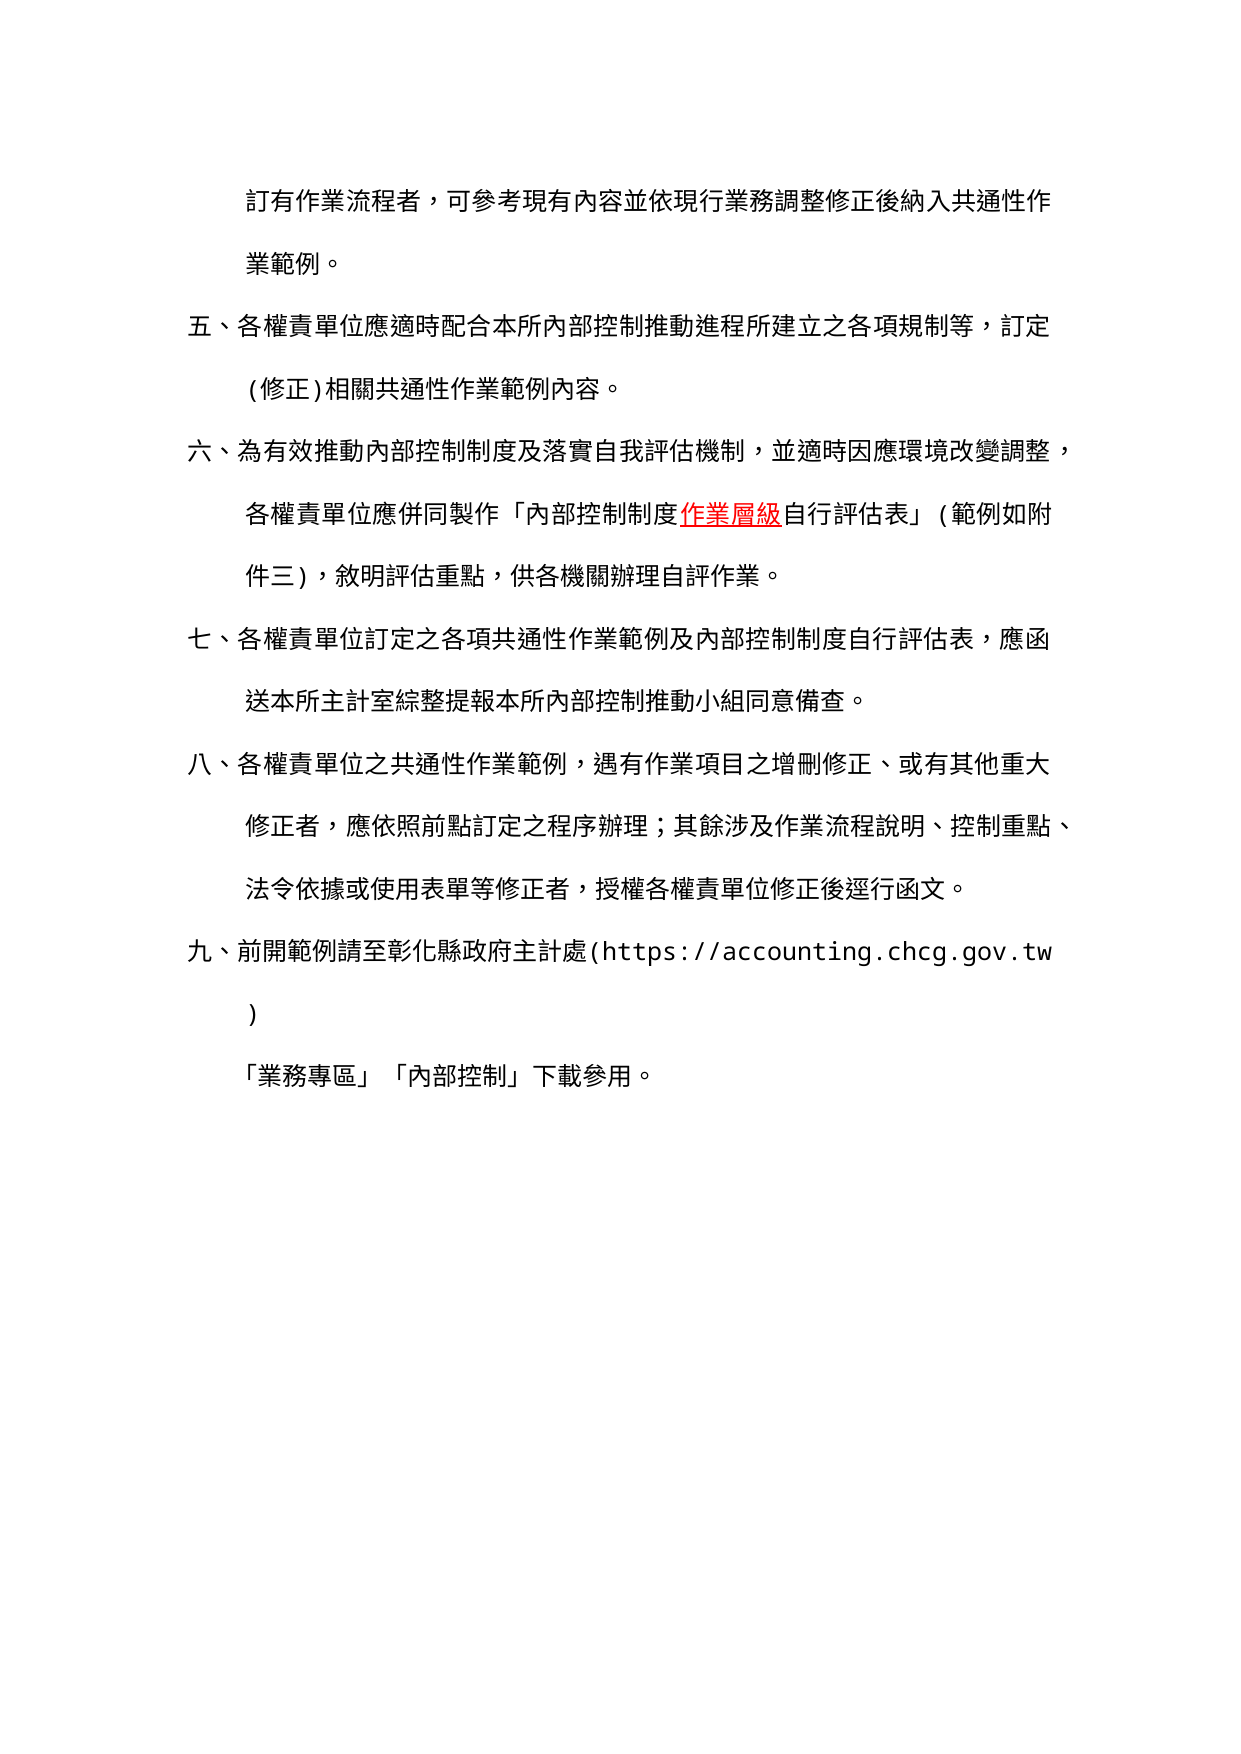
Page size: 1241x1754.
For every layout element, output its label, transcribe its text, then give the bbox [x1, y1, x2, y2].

text 八、各權責單位之共通性作業範例，遇有作業項目之增刪修正、或有其他重大修正者，應依照前點訂定之程序辦理；其餘涉及作業流程說明、控制重點、法令依據或使用表單等修正者，授權各權責單位修正後逕行函文。 [187, 721, 1053, 908]
text 七、各權責單位訂定之各項共通性作業範例及內部控制制度自行評估表，應函送本所主計室綜整提報本所內部控制推動小組同意備查。 [187, 596, 1053, 721]
text 「業務專區」「內部控制」下載參用。 [187, 1033, 1053, 1096]
text 訂有作業流程者，可參考現有內容並依現行業務調整修正後納入共通性作業範例。 [187, 158, 1053, 283]
text 六、為有效推動內部控制制度及落實自我評估機制，並適時因應環境改變調整，各權責單位應併同製作「內部控制制度作業層級自行評估表」(範例如附件三)，敘明評估重點，供各機關辦理自評作業。 [187, 408, 1053, 596]
text 九、前開範例請至彰化縣政府主計處(https://accounting.chcg.gov.tw ) [187, 908, 1053, 1033]
text 五、各權責單位應適時配合本所內部控制推動進程所建立之各項規制等，訂定(修正)相關共通性作業範例內容。 [187, 283, 1053, 408]
